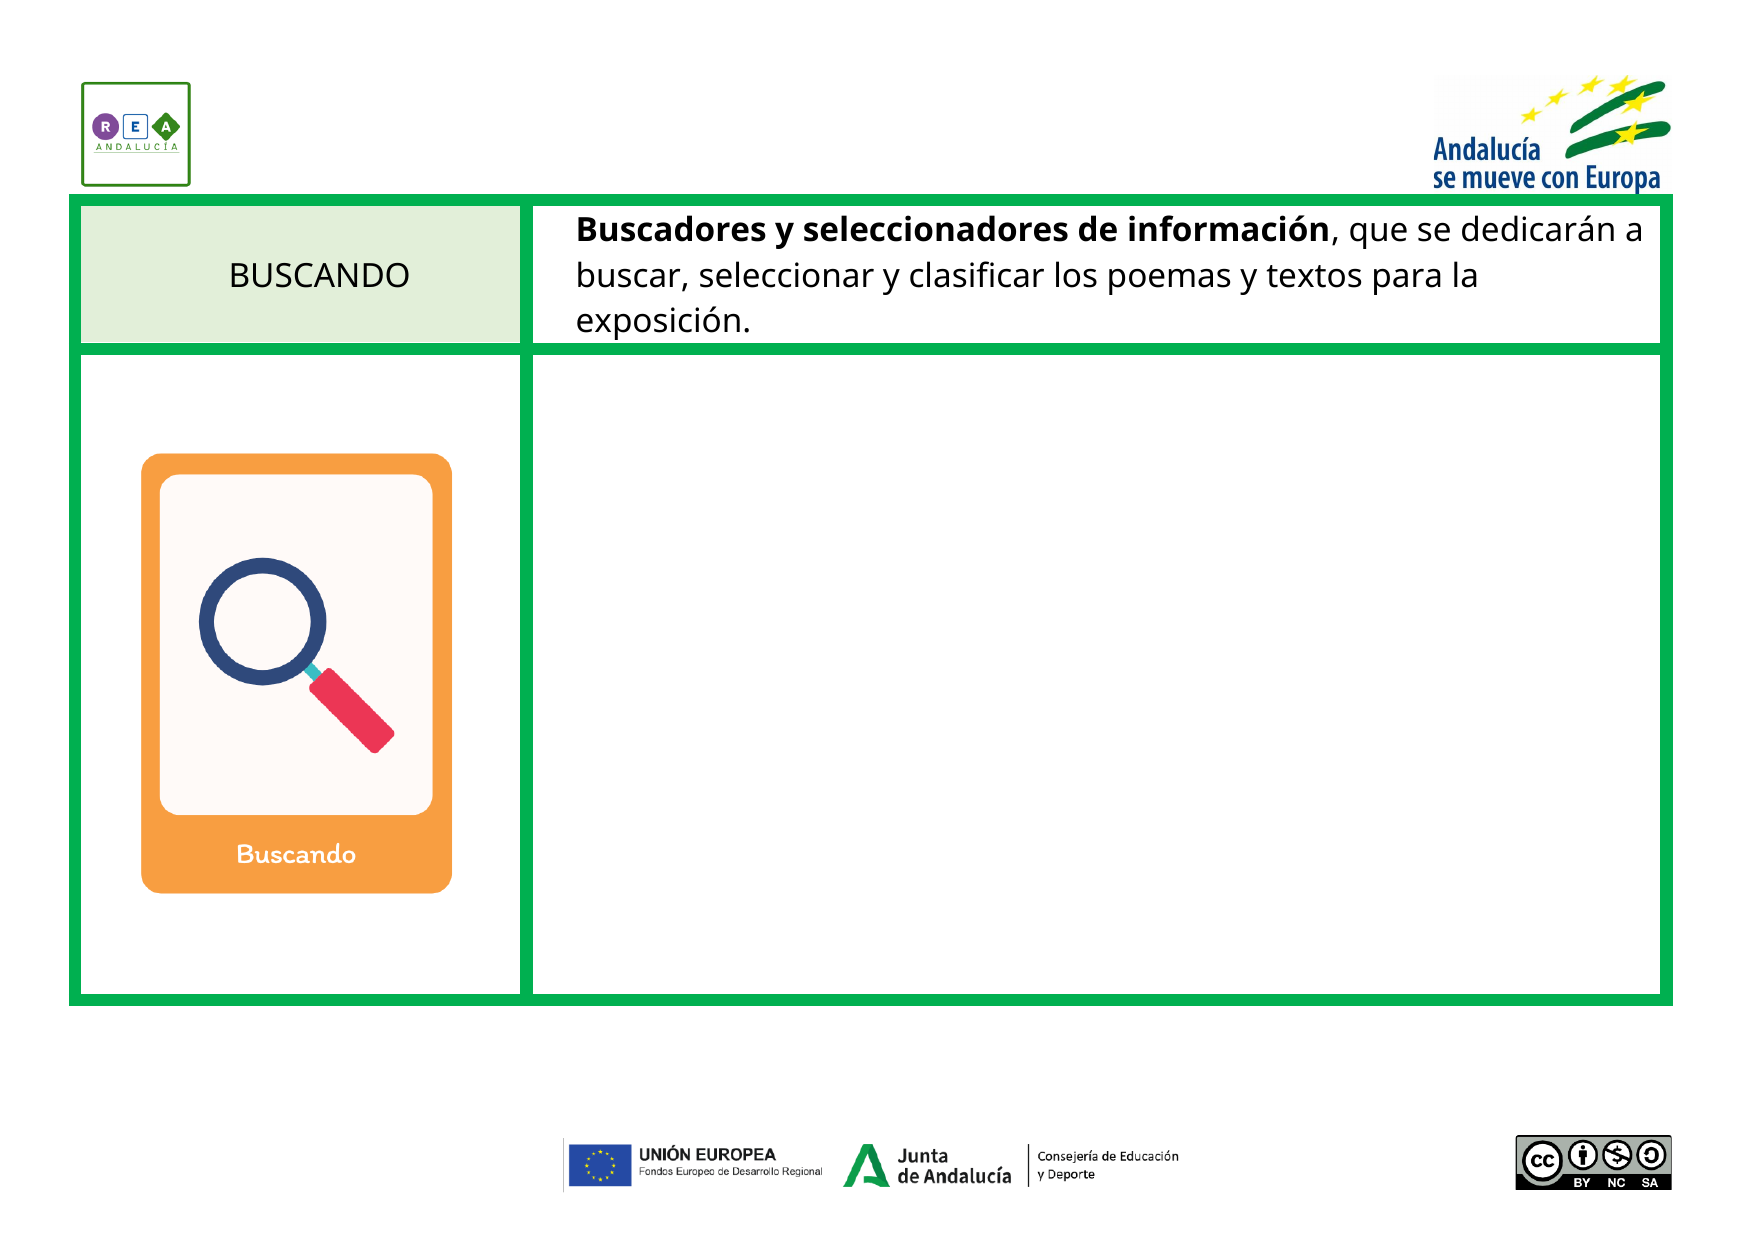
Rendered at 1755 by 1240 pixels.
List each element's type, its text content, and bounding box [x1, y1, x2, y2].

table_header Buscadores y seleccionadores de información, que se dedicarán a buscar, seleccionar y clasificar los poemas y textos para la exposición. [533, 206, 1660, 342]
table_header BUSCANDO [81, 206, 520, 342]
table_cell [533, 355, 1660, 994]
table_cell [81, 355, 520, 994]
